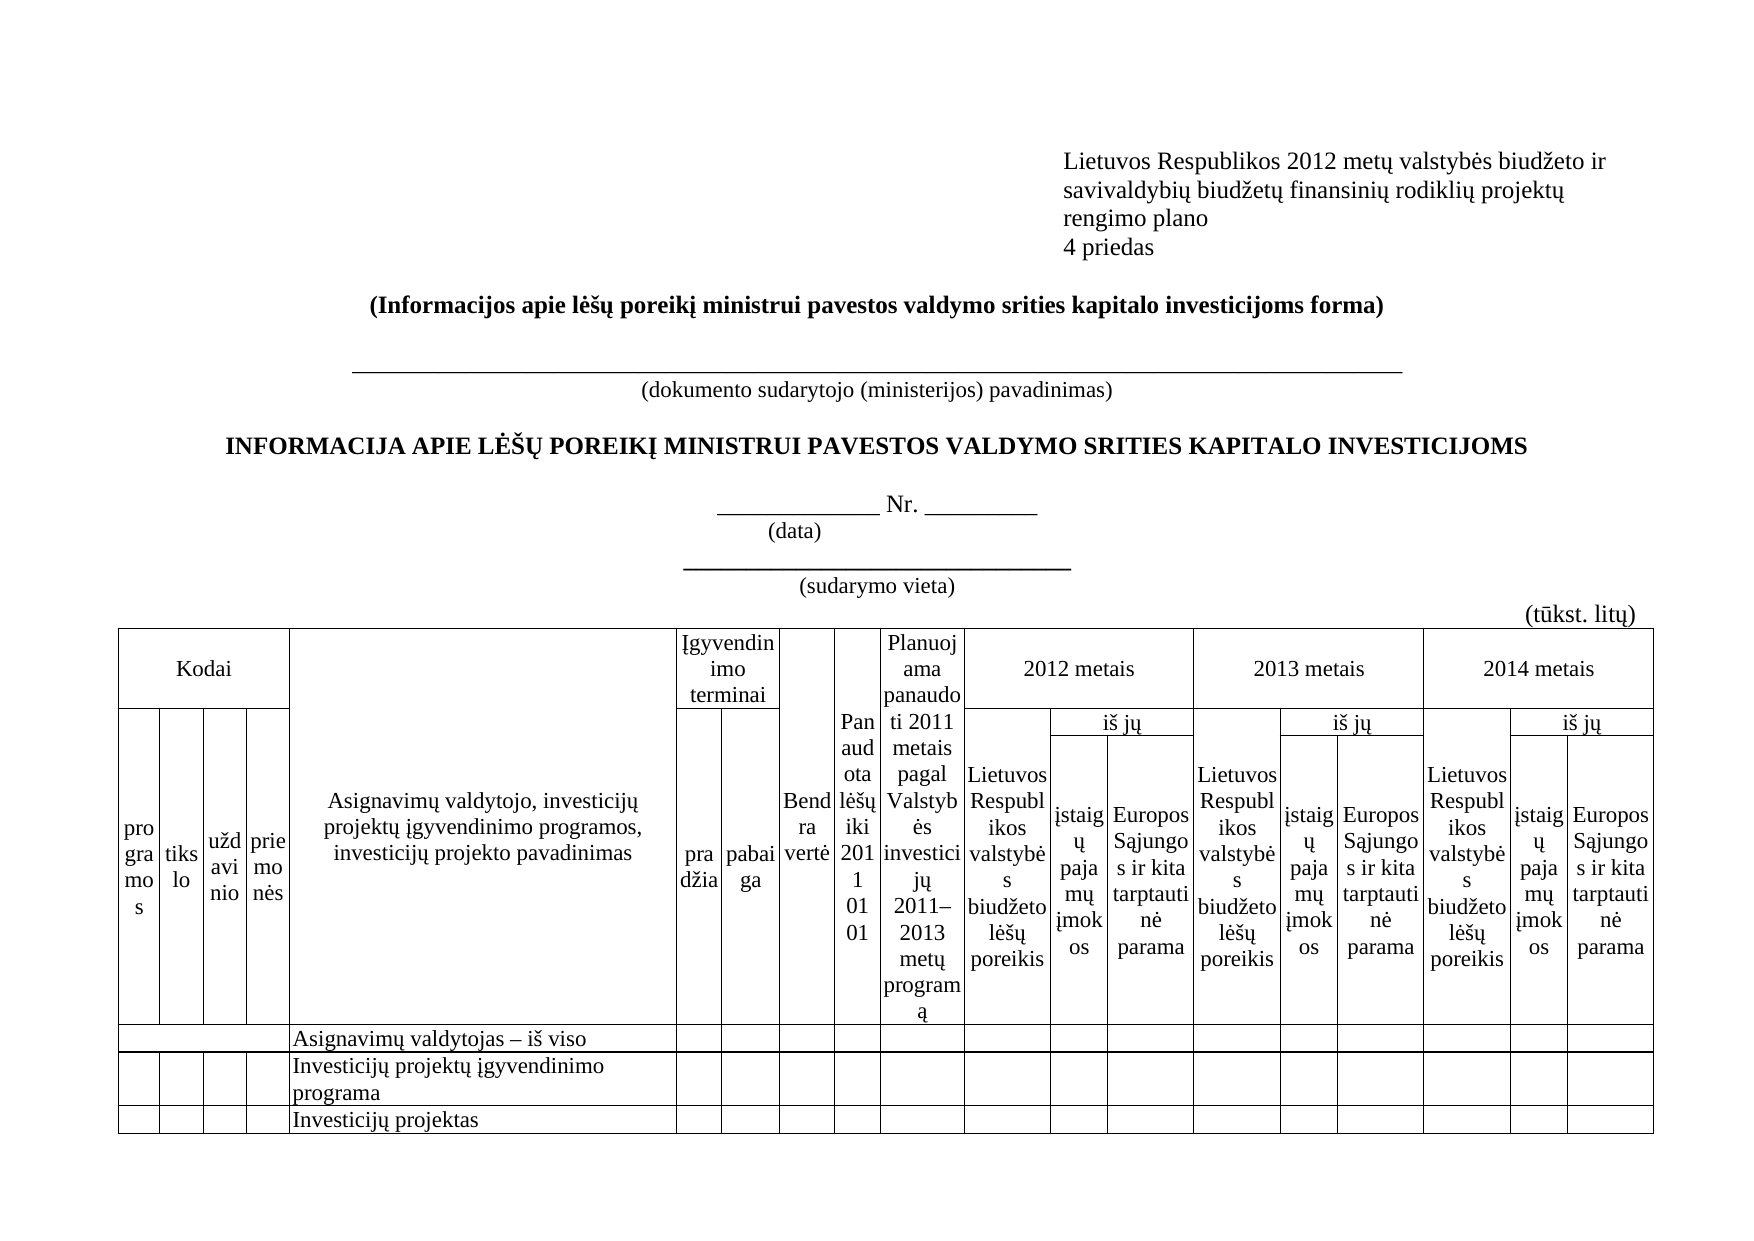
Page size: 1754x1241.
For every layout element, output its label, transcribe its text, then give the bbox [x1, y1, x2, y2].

table_cell [1108, 1025, 1193, 1051]
table_cell [677, 1106, 721, 1132]
text INFORMACIJA APIE LĖŠŲ POREIKĮ MINISTRUI PAVESTOS VALDYMO SRITIES KAPITALO INVESTICIJOMS [118, 431, 1636, 460]
table_cell [1281, 1106, 1337, 1132]
table_cell [247, 1053, 289, 1105]
table_cell Europos Sąjungos ir kita tarptautinė parama [1338, 736, 1423, 1024]
table_cell [1424, 1106, 1510, 1132]
table_cell [1108, 1053, 1193, 1105]
table_cell įstaigų pajamų įmokos [1051, 736, 1107, 1024]
table_cell iš jų [1281, 709, 1423, 735]
table_cell [160, 1106, 203, 1132]
table_header Bendra vertė [780, 629, 834, 1024]
table_cell [1511, 1025, 1567, 1051]
table_cell [722, 1106, 779, 1132]
table_cell [835, 1106, 880, 1132]
table_header Asignavimų valdytojo, investicijų projektų įgyvendinimo programos, investicijų projekto pavadinimas [290, 629, 676, 1024]
table_cell [1281, 1025, 1337, 1051]
table_cell [119, 1106, 159, 1132]
table_cell pabaiga [722, 709, 779, 1024]
table_cell [677, 1053, 721, 1105]
table_cell Lietuvos Respublikos valstybės biudžeto lėšų poreikis [1424, 709, 1510, 1024]
table_cell pradžia [677, 709, 721, 1024]
table_cell [965, 1106, 1050, 1132]
table_cell Europos Sąjungos ir kita tarptautinė parama [1568, 736, 1653, 1024]
table_cell [1511, 1053, 1567, 1105]
table_cell [722, 1053, 779, 1105]
table_cell tikslo [160, 709, 203, 1024]
table_header Planuojama panaudoti 2011 metais pagal Valstybės investicijų 2011–2013 metų programą [881, 629, 964, 1024]
table_header Įgyvendinimo terminai [677, 629, 779, 708]
text (tūkst. litų) [118, 599, 1636, 628]
table_cell [1051, 1053, 1107, 1105]
table_header 2013 metais [1194, 629, 1423, 708]
table_cell [1568, 1025, 1653, 1051]
table_cell [1194, 1025, 1280, 1051]
table_cell [881, 1025, 964, 1051]
table_cell iš jų [1511, 709, 1653, 735]
table_cell [780, 1106, 834, 1132]
text 4 priedas [1063, 232, 1636, 261]
table_cell [965, 1053, 1050, 1105]
table_cell įstaigų pajamų įmokos [1511, 736, 1567, 1024]
table_cell [677, 1025, 721, 1051]
text _____________ Nr. _________ [118, 489, 1636, 517]
table_cell [1568, 1053, 1653, 1105]
table_header 2014 metais [1424, 629, 1653, 708]
table_header 2012 metais [965, 629, 1193, 708]
table_cell [881, 1106, 964, 1132]
table_cell [722, 1025, 779, 1051]
table_cell [835, 1053, 880, 1105]
table_cell Investicijų projektas [290, 1106, 676, 1132]
table_cell [160, 1053, 203, 1105]
table_cell [1338, 1106, 1423, 1132]
text Lietuvos Respublikos 2012 metų valstybės biudžeto ir savivaldybių biudžetų finansinių rodiklių projektų rengimo plano [1063, 146, 1636, 232]
table_cell [1194, 1106, 1280, 1132]
table_cell [204, 1053, 246, 1105]
table_cell [1511, 1106, 1567, 1132]
table_cell [1424, 1025, 1510, 1051]
table_cell [1051, 1106, 1107, 1132]
table_cell Lietuvos Respublikos valstybės biudžeto lėšų poreikis [965, 709, 1050, 1024]
table_cell Lietuvos Respublikos valstybės biudžeto lėšų poreikis [1194, 709, 1280, 1024]
table_cell [1568, 1106, 1653, 1132]
table_cell [119, 1053, 159, 1105]
text (sudarymo vieta) [118, 572, 1636, 599]
table_cell [780, 1053, 834, 1105]
table_cell programos [119, 709, 159, 1024]
text _______________________________ [118, 544, 1636, 572]
table_header Panaudota lėšų iki 2011 01 01 [835, 629, 880, 1024]
table_cell Investicijų projektų įgyvendinimo programa [290, 1053, 676, 1105]
table_cell [881, 1053, 964, 1105]
text (Informacijos apie lėšų poreikį ministrui pavestos valdymo srities kapitalo investicijoms forma) [118, 290, 1636, 318]
table_cell [204, 1106, 246, 1132]
table_cell iš jų [1051, 709, 1193, 735]
table_cell Asignavimų valdytojas – iš viso [290, 1025, 676, 1051]
table_cell [1108, 1106, 1193, 1132]
table_cell uždavinio [204, 709, 246, 1024]
table_cell [1338, 1025, 1423, 1051]
table_cell įstaigų pajamų įmokos [1281, 736, 1337, 1024]
text ____________________________________________________________________________________ [118, 347, 1636, 376]
table_cell [1281, 1053, 1337, 1105]
table_cell [965, 1025, 1050, 1051]
table_cell [247, 1106, 289, 1132]
table_header Kodai [119, 629, 289, 708]
table_cell [1194, 1053, 1280, 1105]
table_cell [780, 1025, 834, 1051]
table_cell [1051, 1025, 1107, 1051]
table_cell priemonės [247, 709, 289, 1024]
table_cell [119, 1025, 289, 1051]
table_cell [1424, 1053, 1510, 1105]
table_cell Europos Sąjungos ir kita tarptautinė parama [1108, 736, 1193, 1024]
table_cell [835, 1025, 880, 1051]
text (data) [768, 517, 1636, 544]
text (dokumento sudarytojo (ministerijos) pavadinimas) [118, 376, 1636, 402]
table_cell [1338, 1053, 1423, 1105]
